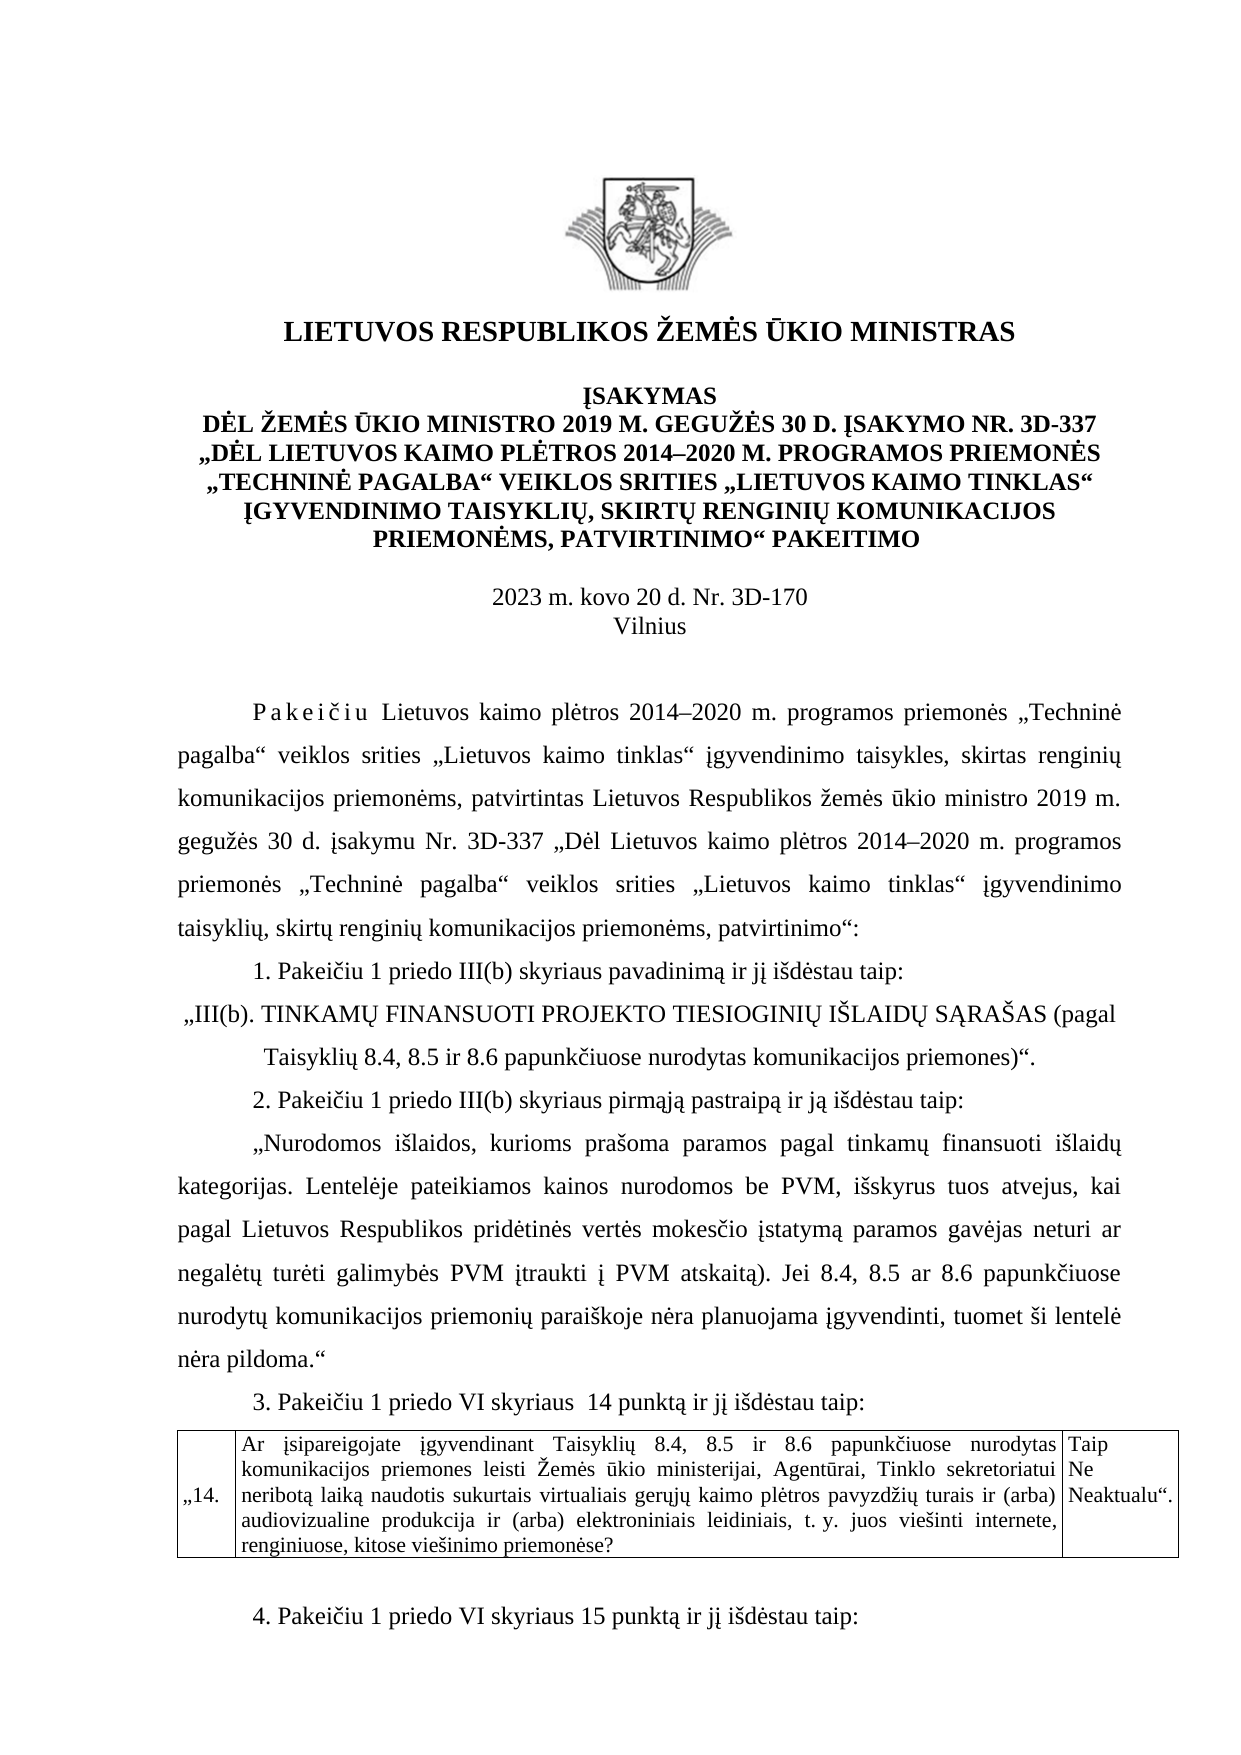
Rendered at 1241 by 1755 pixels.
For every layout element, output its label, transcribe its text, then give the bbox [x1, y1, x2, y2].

text 1. Pakeičiu 1 priedo III(b) skyriaus pavadinimą ir jį išdėstau taip: [177, 956, 1122, 984]
table_header „14. [178, 1431, 235, 1557]
text Pakeičiu Lietuvos kaimo plėtros 2014–2020 m. programos priemonės „Techninė pagalba“ veiklos srities „Lietuvos kaimo tinklas“ įgyvendinimo taisykles, skirtas renginių komunikacijos priemonėms, patvirtintas Lietuvos Respublikos žemės ūkio ministro 2019 m. gegužės 30 d. įsakymu Nr. 3D-337 „Dėl Lietuvos kaimo plėtros 2014–2020 m. programos priemonės „Techninė pagalba“ veiklos srities „Lietuvos kaimo tinklas“ įgyvendinimo taisyklių, skirtų renginių komunikacijos priemonėms, patvirtinimo“: [177, 697, 1122, 941]
text Vilnius [177, 611, 1122, 639]
text „III(b). TINKAMŲ FINANSUOTI PROJEKTO TIESIOGINIŲ IŠLAIDŲ SĄRAŠAS (pagal Taisyklių 8.4, 8.5 ir 8.6 papunkčiuose nurodytas komunikacijos priemones)“. [177, 999, 1122, 1071]
text LIETUVOS RESPUBLIKOS ŽEMĖS ŪKIO MINISTRAS [177, 314, 1122, 347]
text DĖL ŽEMĖS ŪKIO MINISTRO 2019 M. GEGUŽĖS 30 D. ĮSAKYMO NR. 3D-337 „DĖL LIETUVOS KAIMO PLĖTROS 2014–2020 M. PROGRAMOS PRIEMONĖS „TECHNINĖ PAGALBA“ VEIKLOS SRITIES „LIETUVOS KAIMO TINKLAS“ ĮGYVENDINIMO TAISYKLIŲ, SKIRTŲ RENGINIŲ KOMUNIKACIJOS PRIEMONĖMS, PATVIRTINIMO“ PAKEITIMO [177, 409, 1122, 553]
text „Nurodomos išlaidos, kurioms prašoma paramos pagal tinkamų finansuoti išlaidų kategorijas. Lentelėje pateikiamos kainos nurodomos be PVM, išskyrus tuos atvejus, kai pagal Lietuvos Respublikos pridėtinės vertės mokesčio įstatymą paramos gavėjas neturi ar negalėtų turėti galimybės PVM įtraukti į PVM atskaitą). Jei 8.4, 8.5 ar 8.6 papunkčiuose nurodytų komunikacijos priemonių paraiškoje nėra planuojama įgyvendinti, tuomet ši lentelė nėra pildoma.“ [177, 1128, 1122, 1373]
table_header Taip  Ne  Neaktualu“.  [1063, 1431, 1178, 1557]
table_header Ar įsipareigojate įgyvendinant Taisyklių 8.4, 8.5 ir 8.6 papunkčiuose nurodytas komunikacijos priemones leisti Žemės ūkio ministerijai, Agentūrai, Tinklo sekretoriatui neribotą laiką naudotis sukurtais virtualiais gerųjų kaimo plėtros pavyzdžių turais ir (arba) audiovizualine produkcija ir (arba) elektroniniais leidiniais, t. y. juos viešinti internete, renginiuose, kitose viešinimo priemonėse? [236, 1431, 1062, 1557]
text 2. Pakeičiu 1 priedo III(b) skyriaus pirmąją pastraipą ir ją išdėstau taip: [177, 1085, 1122, 1114]
text 2023 m. kovo 20 d. Nr. 3D-170 [177, 582, 1122, 611]
text 3. Pakeičiu 1 priedo VI skyriaus 14 punktą ir jį išdėstau taip: [177, 1387, 1122, 1416]
text 4. Pakeičiu 1 priedo VI skyriaus 15 punktą ir jį išdėstau taip: [177, 1601, 1122, 1630]
text ĮSAKYMAS [177, 381, 1122, 409]
